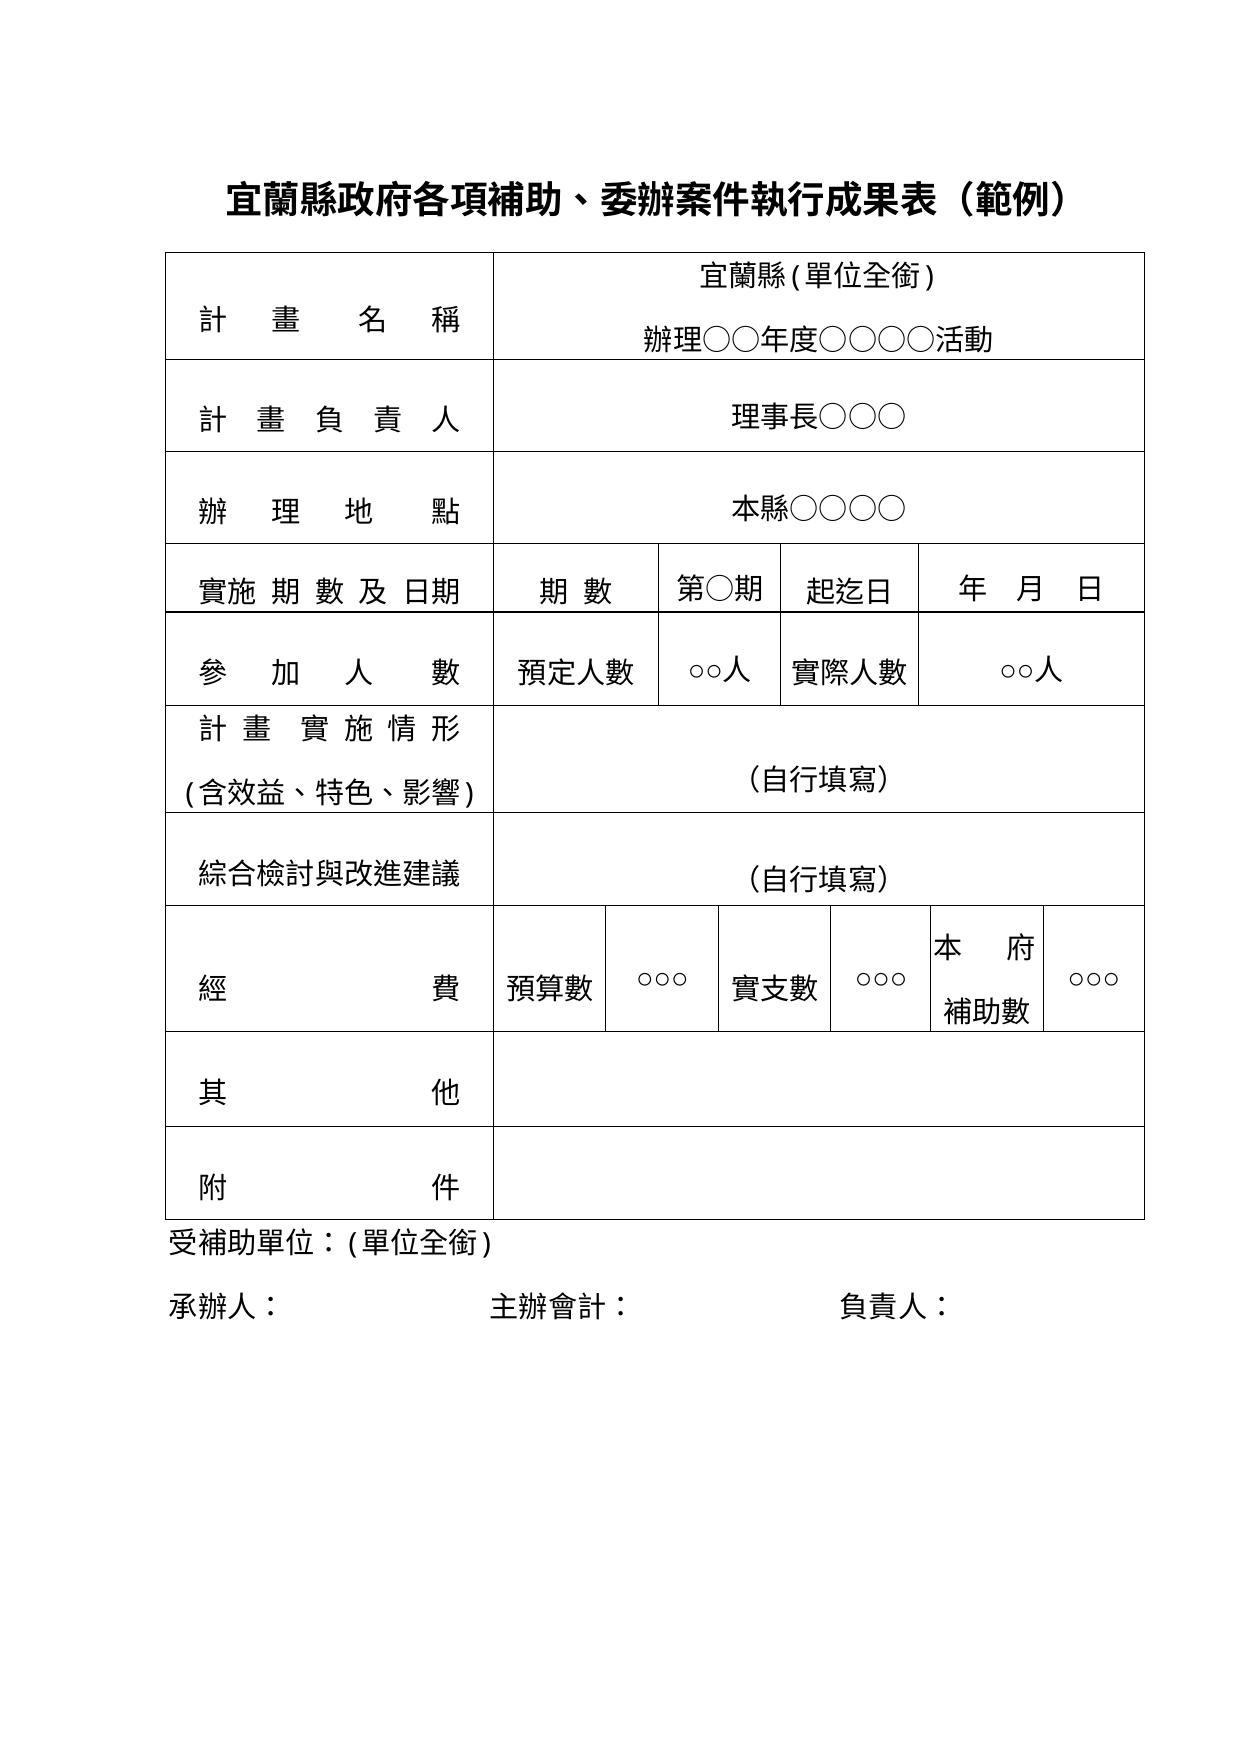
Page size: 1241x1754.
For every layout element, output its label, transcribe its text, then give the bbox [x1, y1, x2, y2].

table_cell ○○○ [1044, 906, 1144, 1031]
table_cell 計 畫 實 施 情 形 (含效益、特色、影響) [166, 706, 493, 812]
table_cell 本 府 補助數 [931, 906, 1043, 1031]
table_cell 本縣○○○○ [494, 452, 1144, 543]
table_cell 實支數 [719, 906, 830, 1031]
table_cell 參 加 人 數 [166, 613, 493, 705]
table_cell 綜合檢討與改進建議 [166, 813, 493, 905]
table_cell 起迄日 [781, 544, 918, 611]
table_cell ○○人 [919, 613, 1144, 705]
text 承辦人： 主辦會計： 負責人： [169, 1283, 1144, 1326]
text 宜蘭縣政府各項補助、委辦案件執行成果表（範例） [169, 170, 1144, 224]
table_cell 預算數 [494, 906, 605, 1031]
table_cell 其 他 [166, 1032, 493, 1126]
table_cell 附 件 [166, 1127, 493, 1219]
table_header 宜蘭縣(單位全銜) 辦理○○年度○○○○活動 [494, 253, 1144, 358]
table_cell 經 費 [166, 906, 493, 1031]
table_cell （自行填寫） [494, 706, 1144, 812]
table_cell 預定人數 [494, 613, 658, 705]
table_cell 理事長○○○ [494, 360, 1144, 451]
table_cell ○○○ [606, 906, 718, 1031]
table_cell 實施 期 數 及 日期 [166, 544, 493, 611]
table_cell （自行填寫） [494, 813, 1144, 905]
table_cell 計 畫 負 責 人 [166, 360, 493, 451]
table_cell ○○○ [831, 906, 930, 1031]
text 受補助單位：(單位全銜) [169, 1220, 1144, 1262]
table_cell 期 數 [494, 544, 658, 611]
table_cell [494, 1127, 1144, 1219]
table_cell [494, 1032, 1144, 1126]
table_cell 辦 理 地 點 [166, 452, 493, 543]
table_header 計 畫 名 稱 [166, 253, 493, 358]
table_cell ○○人 [659, 613, 780, 705]
table_cell 年 月 日 [919, 544, 1144, 611]
table_cell 第○期 [659, 544, 780, 611]
table_cell 實際人數 [781, 613, 918, 705]
